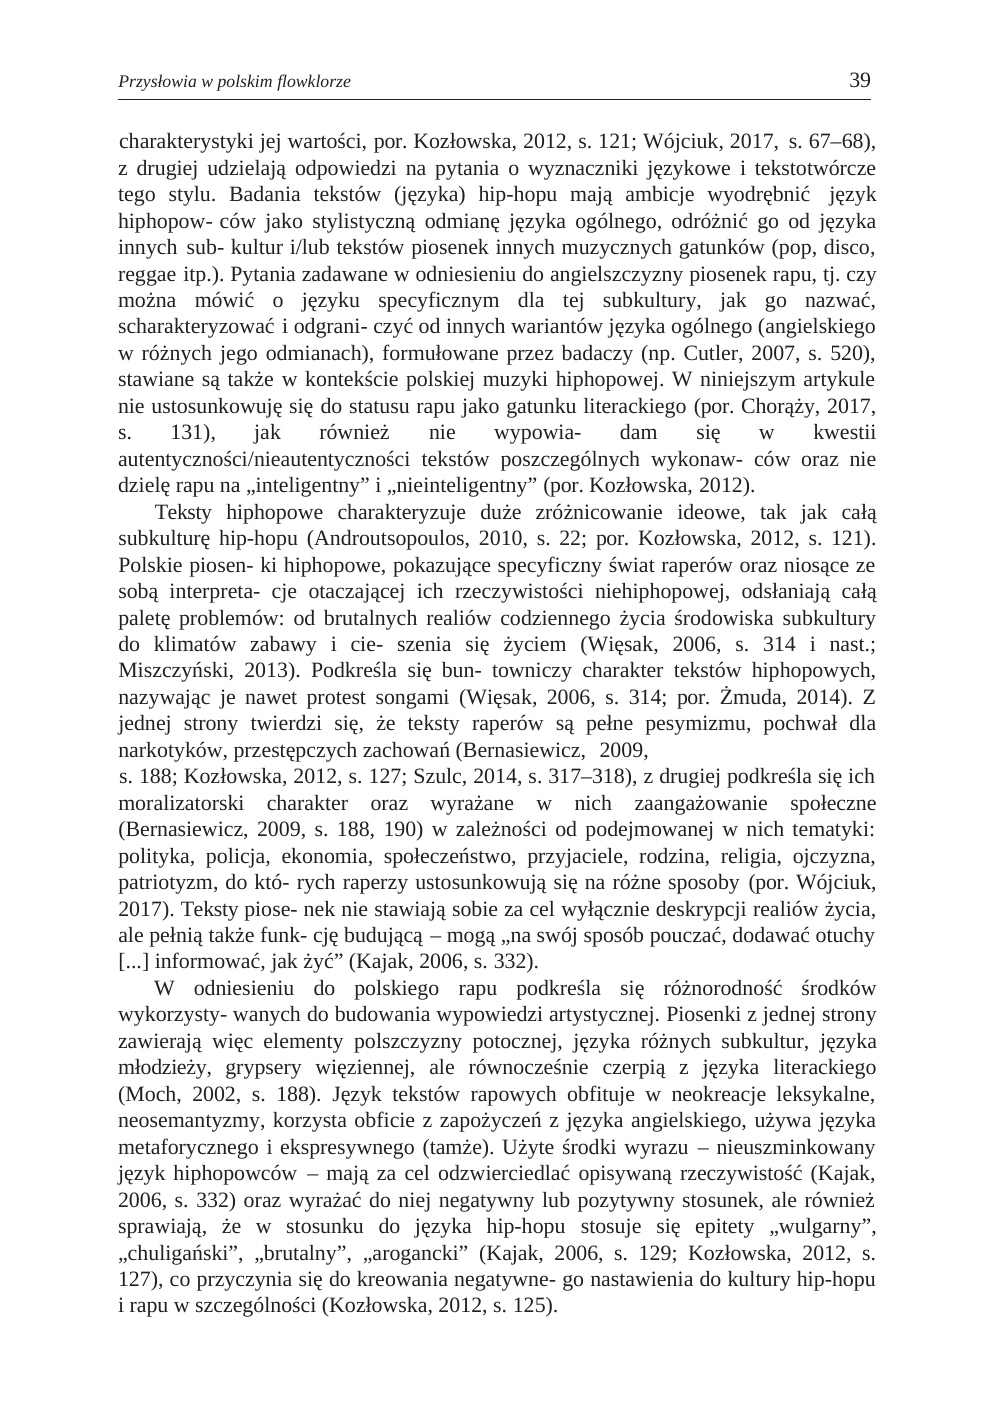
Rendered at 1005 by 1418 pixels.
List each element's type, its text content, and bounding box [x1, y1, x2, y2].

text Teksty hiphopowe charakteryzuje duże zróżnicowanie ideowe, tak jak całą subkulturę hip-hopu (Androutsopoulos, 2010, s. 22; por. Kozłowska, 2012, s. 121). Polskie piosen- ki hiphopowe, pokazujące specyficzny świat raperów oraz niosące ze sobą interpreta- cje otaczającej ich rzeczywistości niehiphopowej, odsłaniają całą paletę problemów: od brutalnych realiów codziennego życia środowiska subkultury do klimatów zabawy i cie- szenia się życiem (Więsak, 2006, s. 314 i nast.; Miszczyński, 2013). Podkreśla się bun- towniczy charakter tekstów hiphopowych, nazywając je nawet protest songami (Więsak, 2006, s. 314; por. Żmuda, 2014). Z jednej strony twierdzi się, że teksty raperów są pełne pesymizmu, pochwał dla narkotyków, przestępczych zachowań (Bernasiewicz, 2009, [118, 499, 877, 762]
text W odniesieniu do polskiego rapu podkreśla się różnorodność środków wykorzysty- wanych do budowania wypowiedzi artystycznej. Piosenki z jednej strony zawierają więc elementy polszczyzny potocznej, języka różnych subkultur, języka młodzieży, grypsery więziennej, ale równocześnie czerpią z języka literackiego (Moch, 2002, s. 188). Język tekstów rapowych obfituje w neokreacje leksykalne, neosemantyzmy, korzysta obficie z zapożyczeń z języka angielskiego, używa języka metaforycznego i ekspresywnego (tamże). Użyte środki wyrazu – nieuszminkowany język hiphopowców – mają za cel odzwierciedlać opisywaną rzeczywistość (Kajak, 2006, s. 332) oraz wyrażać do niej negatywny lub pozytywny stosunek, ale również sprawiają, że w stosunku do języka hip-hopu stosuje się epitety „wulgarny”, „chuligański”, „brutalny”, „arogancki” (Kajak, 2006, s. 129; Kozłowska, 2012, s. 127), co przyczynia się do kreowania negatywne- go nastawienia do kultury hip-hopu i rapu w szczególności (Kozłowska, 2012, s. 125). [118, 975, 877, 1318]
text charakterystyki jej wartości, por. Kozłowska, 2012, s. 121; Wójciuk, 2017, s. 67–68), z drugiej udzielają odpowiedzi na pytania o wyznaczniki językowe i tekstotwórcze tego stylu. Badania tekstów (języka) hip-hopu mają ambicje wyodrębnić język hiphopow- ców jako stylistyczną odmianę języka ogólnego, odróżnić go od języka innych sub- kultur i/lub tekstów piosenek innych muzycznych gatunków (pop, disco, reggae itp.). Pytania zadawane w odniesieniu do angielszczyzny piosenek rapu, tj. czy można mówić o języku specyficznym dla tej subkultury, jak go nazwać, scharakteryzować i odgrani- czyć od innych wariantów języka ogólnego (angielskiego w różnych jego odmianach), formułowane przez badaczy (np. Cutler, 2007, s. 520), stawiane są także w kontekście polskiej muzyki hiphopowej. W niniejszym artykule nie ustosunkowuję się do statusu rapu jako gatunku literackiego (por. Chorąży, 2017, s. 131), jak również nie wypowia- dam się w kwestii autentyczności/nieautentyczności tekstów poszczególnych wykonaw- ców oraz nie dzielę rapu na „inteligentny” i „nieinteligentny” (por. Kozłowska, 2012). [118, 128, 876, 497]
text s. 188; Kozłowska, 2012, s. 127; Szulc, 2014, s. 317–318), z drugiej podkreśla się ich moralizatorski charakter oraz wyrażane w nich zaangażowanie społeczne (Bernasiewicz, 2009, s. 188, 190) w zależności od podejmowanej w nich tematyki: polityka, policja, ekonomia, społeczeństwo, przyjaciele, rodzina, religia, ojczyzna, patriotyzm, do któ- rych raperzy ustosunkowują się na różne sposoby (por. Wójciuk, 2017). Teksty piose- nek nie stawiają sobie za cel wyłącznie deskrypcji realiów życia, ale pełnią także funk- cję budującą – mogą „na swój sposób pouczać, dodawać otuchy [...] informować, jak żyć” (Kajak, 2006, s. 332). [118, 763, 877, 974]
text Przysłowia w polskim flowklorze 39 [118, 67, 887, 93]
